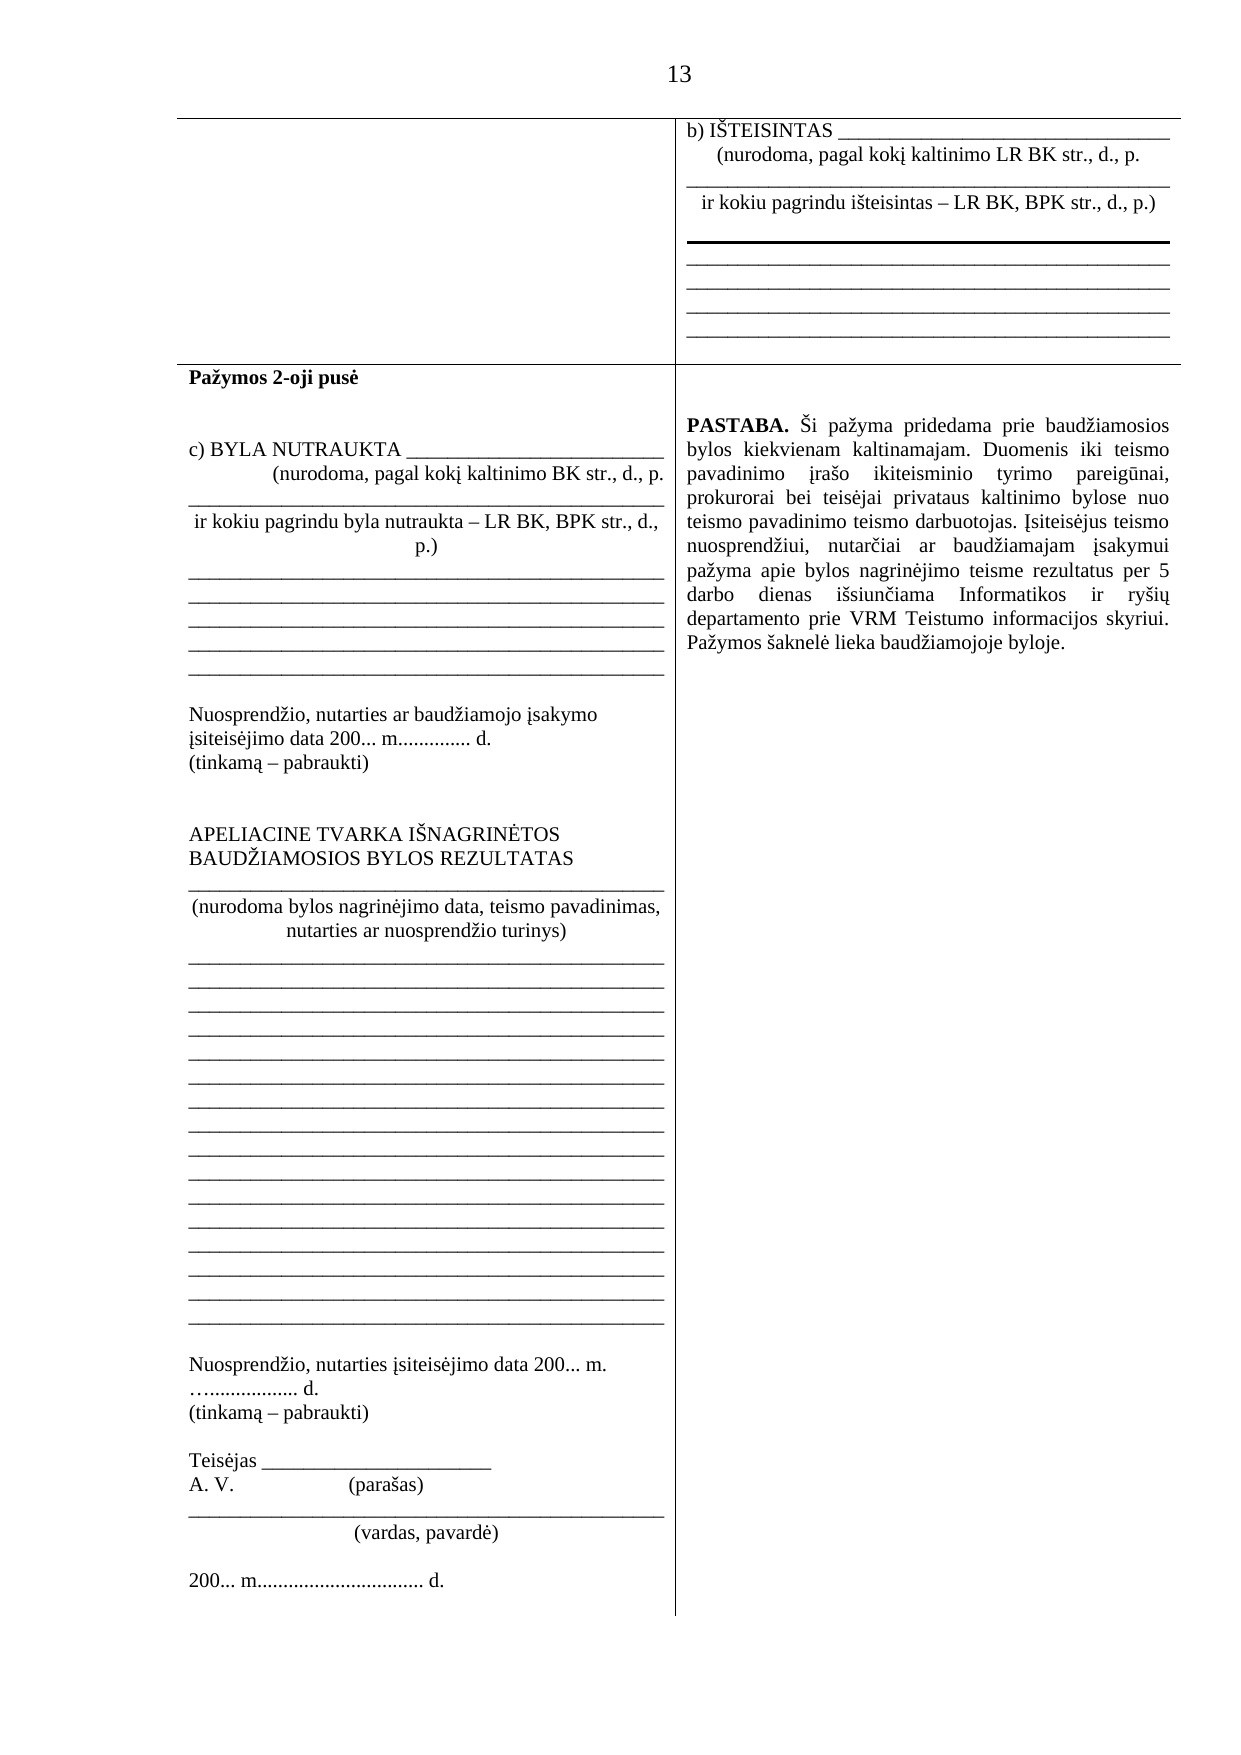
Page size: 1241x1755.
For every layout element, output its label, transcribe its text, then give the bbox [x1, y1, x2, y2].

table_cell PASTABA. Ši pažyma pridedama prie baudžiamosios bylos kiekvienam kaltinamajam. Duomenis iki teismo pavadinimo įrašo ikiteisminio tyrimo pareigūnai, prokurorai bei teisėjai privataus kaltinimo bylose nuo teismo pavadinimo teismo darbuotojas. Įsiteisėjus teismo nuosprendžiui, nutarčiai ar baudžiamajam įsakymui pažyma apie bylos nagrinėjimo teisme rezultatus per 5 darbo dienas išsiunčiama Informatikos ir ryšių departamento prie VRM Teistumo informacijos skyriui. Pažymos šaknelė lieka baudžiamojoje byloje. [676, 365, 1181, 1616]
table_header Pažymos 1-oji pusė PAŽYMOS ŠAKNELĖ (juridinio asmens pavadinimas ir kodas teisiamojo asmens kodas vardas, pavardė, tėvo vardas) 200.. m................. d. (Teismo darbuotojo parašas, vardo raidė, pavardė) [177, 119, 675, 364]
table_cell Pažymos 2-oji pusė c) BYLA NUTRAUKTA (nurodoma, pagal kokį kaltinimo BK str., d., p. ir kokiu pagrindu byla nutraukta – LR BK, BPK str., d., p.) Nuosprendžio, nutarties ar baudžiamojo įsakymo įsiteisėjimo data 200... m.............. d. (tinkamą – pabraukti) APELIACINE TVARKA IŠNAGRINĖTOS BAUDŽIAMOSIOS BYLOS REZULTATAS (nurodoma bylos nagrinėjimo data, teismo pavadinimas, nutarties ar nuosprendžio turinys) Nuosprendžio, nutarties įsiteisėjimo data 200... m. …................. d. (tinkamą – pabraukti) Teisėjas ______________________ A. V. (parašas) (vardas, pavardė) 200... m................................ d. [177, 365, 675, 1616]
table_header Informacijos apie įtariamus, kaltinamus, teistus ir patrauktus baudžiamojon atsakomybėn asmenis pateikimo, naudojimo bei saugojimo instrukcijos 2 priedas (ikiteisminio tyrimo įstaigos, prokuratūros, teismo pavadinimas) PAŽYMA APIE BYLOS NAGRINĖJIMO TEISME REZULTATUS Baudžiamosios bylos Nr. (prijungtų, sujungtų baudžiamųjų bylų Nr.) Juridinio asmens pavadinimas ir kodas Asmens kodas Pavardė Vardas, tėvo vardas (tėvo vardas nurodomas, kai asmuo neturi asmens kodo) Gimimo vieta Gimimo data 19.... m. d. (teismo, nagrinėjusio baudžiamąją bylą, pavadinimas) Nuosprendžio, nutarties data 200…m. ………………………. d. NUOSPRENDŽIO, NUTARTIES AR BAUDŽIAMOJO ĮSAKYMO TURINYS: (tinkamą – pabraukti) a) NUTEISTAS (NUBAUSTAS) (nurodoma LR BK str., d., p., bausmė; jeigu bausmės subendrinamos, nurodoma LR BK str., d., p. ir galutinė subendrinta bausmė. Jeigu tas prijungiamas kitas nuosprendis, nurodoma nuosprendžio data, teismo pavadinimas, LR BK str., d., p. LR BK str., d., p. bausmė, taip pat LR BK str., d., p. ir galutinė subendrinta bausmė. Priėmus nutartį dėl priverčiamųjų medicininio pobūdžio priemonių taikymo, nurodoma LR BPK str., d., p.) b) IŠTEISINTAS (nurodoma, pagal kokį kaltinimo LR BK str., d., p. ir kokiu pagrindu išteisintas – LR BK, BPK str., d., p.) [676, 119, 1181, 364]
